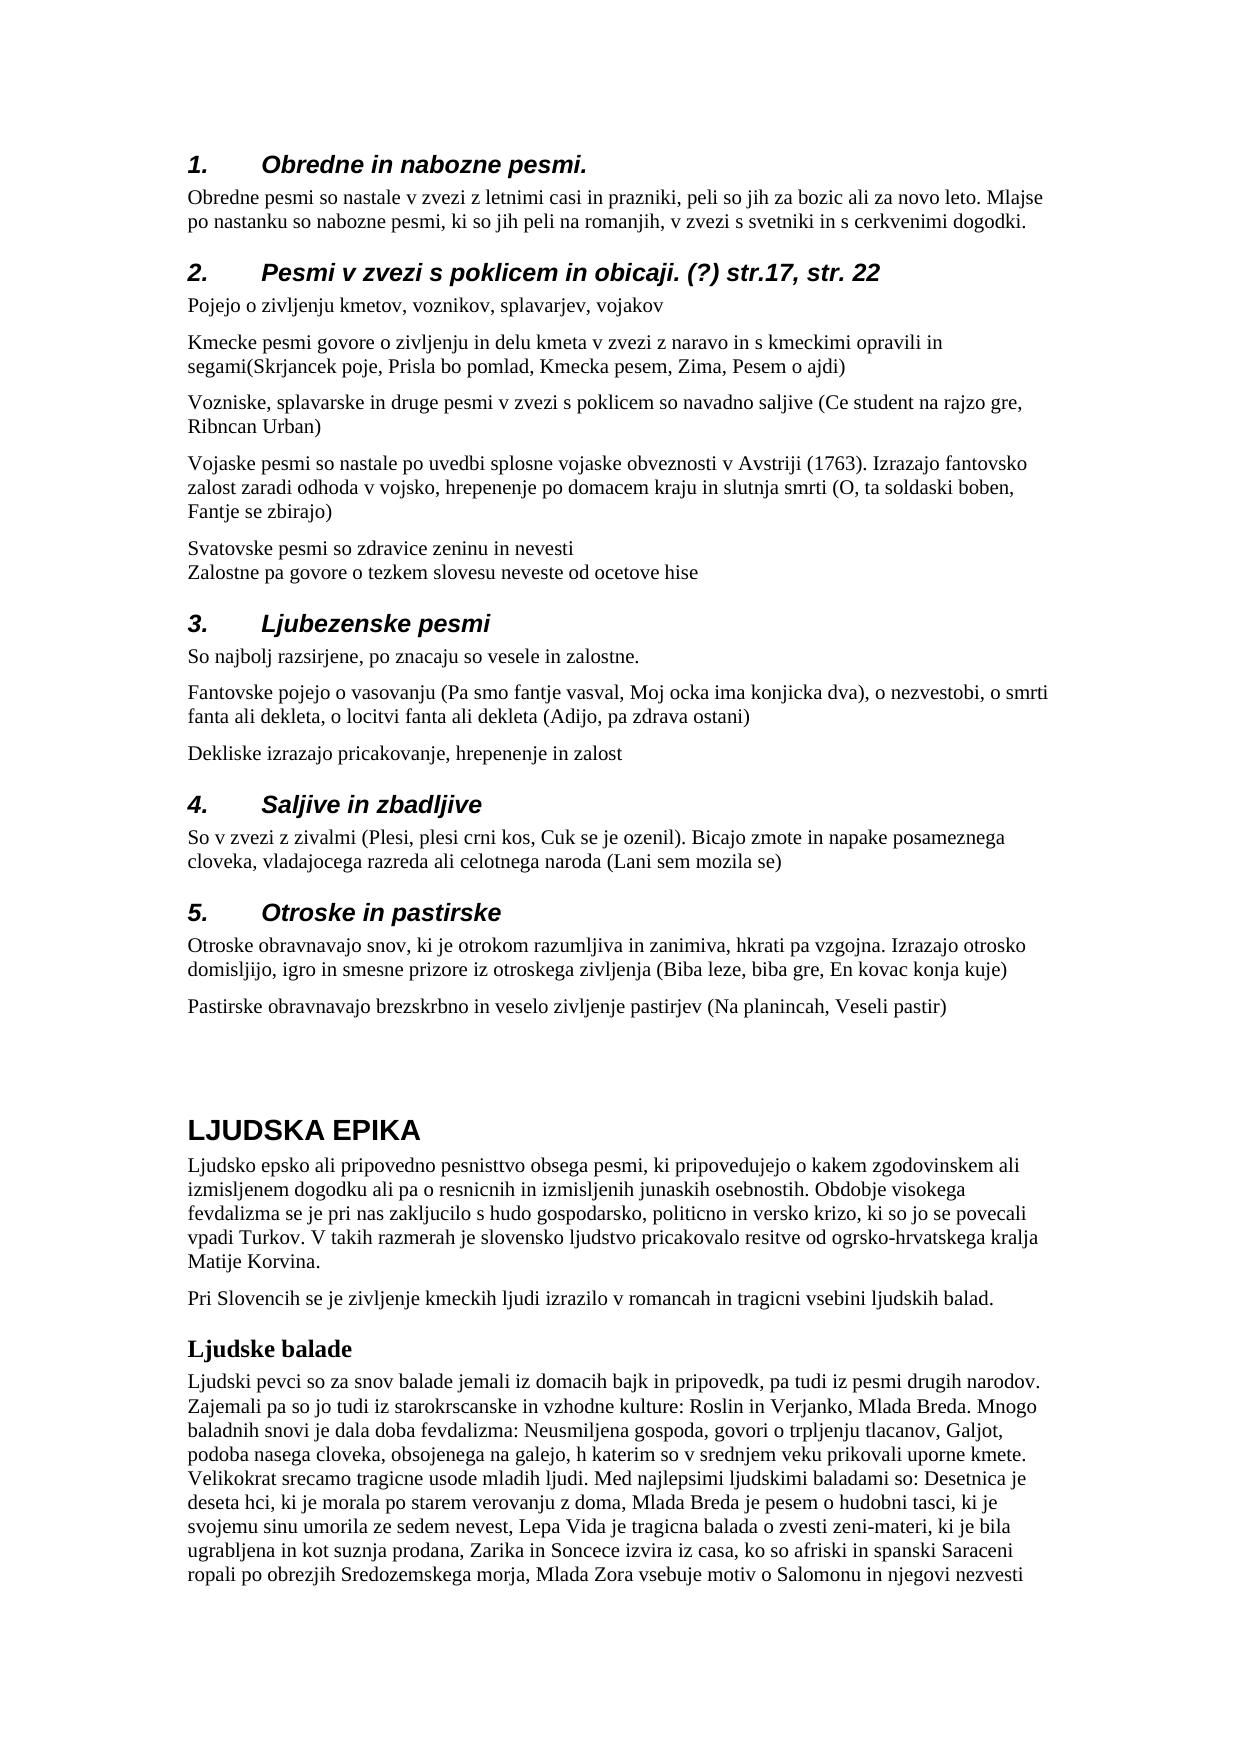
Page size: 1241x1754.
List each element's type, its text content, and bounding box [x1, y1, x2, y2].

text Fantovske pojejo o vasovanju (Pa smo fantje vasval, Moj ocka ima konjicka dva), o nezvestobi, o smrti fanta ali dekleta, o locitvi fanta ali dekleta (Adijo, pa zdrava ostani) [187, 680, 1053, 728]
list Svatovske pesmi so zdravice zeninu in nevesti [187, 536, 1053, 560]
subtitle LJUDSKA EPIKA [187, 1113, 1053, 1146]
text So v zvezi z zivalmi (Plesi, plesi crni kos, Cuk se je ozenil). Bicajo zmote in napake posameznega cloveka, vladajocega razreda ali celotnega naroda (Lani sem mozila se) [187, 825, 1053, 873]
text Pojejo o zivljenju kmetov, voznikov, splavarjev, vojakov [187, 293, 1053, 317]
text Vozniske, splavarske in druge pesmi v zvezi s poklicem so navadno saljive (Ce student na rajzo gre, Ribncan Urban) [187, 390, 1053, 438]
text Pastirske obravnavajo brezskrbno in veselo zivljenje pastirjev (Na planincah, Veseli pastir) [187, 994, 1053, 1018]
text Otroske obravnavajo snov, ki je otrokom razumljiva in zanimiva, hkrati pa vzgojna. Izrazajo otrosko domisljijo, igro in smesne prizore iz otroskega zivljenja (Biba leze, biba gre, En kovac konja kuje) [187, 933, 1053, 981]
subtitle Ljudske balade [187, 1334, 1053, 1363]
subtitle 1. Obredne in nabozne pesmi. [187, 150, 1053, 179]
subtitle 2. Pesmi v zvezi s poklicem in obicaji. (?) str.17, str. 22 [187, 258, 1053, 287]
text Ljudski pevci so za snov balade jemali iz domacih bajk in pripovedk, pa tudi iz pesmi drugih narodov. Zajemali pa so jo tudi iz starokrscanske in vzhodne kulture: Roslin in Verjanko, Mlada Breda. Mnogo baladnih snovi je dala doba fevdalizma: Neusmiljena gospoda, govori o trpljenju tlacanov, Galjot, podoba nasega cloveka, obsojenega na galejo, h katerim so v srednjem veku prikovali uporne kmete. Velikokrat srecamo tragicne usode mladih ljudi. Med najlepsimi ljudskimi baladami so: Desetnica je deseta hci, ki je morala po starem verovanju z doma, Mlada Breda je pesem o hudobni tasci, ki je svojemu sinu umorila ze sedem nevest, Lepa Vida je tragicna balada o zvesti zeni-materi, ki je bila ugrabljena in kot suznja prodana, Zarika in Soncece izvira iz casa, ko so afriski in spanski Saraceni ropali po obrezjih Sredozemskega morja, Mlada Zora vsebuje motiv o Salomonu in njegovi nezvesti [187, 1369, 1053, 1586]
text Pri Slovencih se je zivljenje kmeckih ljudi izrazilo v romancah in tragicni vsebini ljudskih balad. [187, 1285, 1053, 1309]
subtitle 5. Otroske in pastirske [187, 898, 1053, 927]
text Vojaske pesmi so nastale po uvedbi splosne vojaske obveznosti v Avstriji (1763). Izrazajo fantovsko zalost zaradi odhoda v vojsko, hrepenenje po domacem kraju in slutnja smrti (O, ta soldaski boben, Fantje se zbirajo) [187, 451, 1053, 523]
text Kmecke pesmi govore o zivljenju in delu kmeta v zvezi z naravo in s kmeckimi opravili in segami(Skrjancek poje, Prisla bo pomlad, Kmecka pesem, Zima, Pesem o ajdi) [187, 330, 1053, 378]
list Zalostne pa govore o tezkem slovesu neveste od ocetove hise [187, 560, 1053, 584]
text Dekliske izrazajo pricakovanje, hrepenenje in zalost [187, 741, 1053, 765]
subtitle 3. Ljubezenske pesmi [187, 609, 1053, 637]
text Obredne pesmi so nastale v zvezi z letnimi casi in prazniki, peli so jih za bozic ali za novo leto. Mlajse po nastanku so nabozne pesmi, ki so jih peli na romanjih, v zvezi s svetniki in s cerkvenimi dogodki. [187, 185, 1053, 233]
text So najbolj razsirjene, po znacaju so vesele in zalostne. [187, 644, 1053, 668]
subtitle 4. Saljive in zbadljive [187, 790, 1053, 819]
text Ljudsko epsko ali pripovedno pesnisttvo obsega pesmi, ki pripovedujejo o kakem zgodovinskem ali izmisljenem dogodku ali pa o resnicnih in izmisljenih junaskih osebnostih. Obdobje visokega fevdalizma se je pri nas zakljucilo s hudo gospodarsko, politicno in versko krizo, ki so jo se povecali vpadi Turkov. V takih razmerah je slovensko ljudstvo pricakovalo resitve od ogrsko-hrvatskega kralja Matije Korvina. [187, 1153, 1053, 1273]
